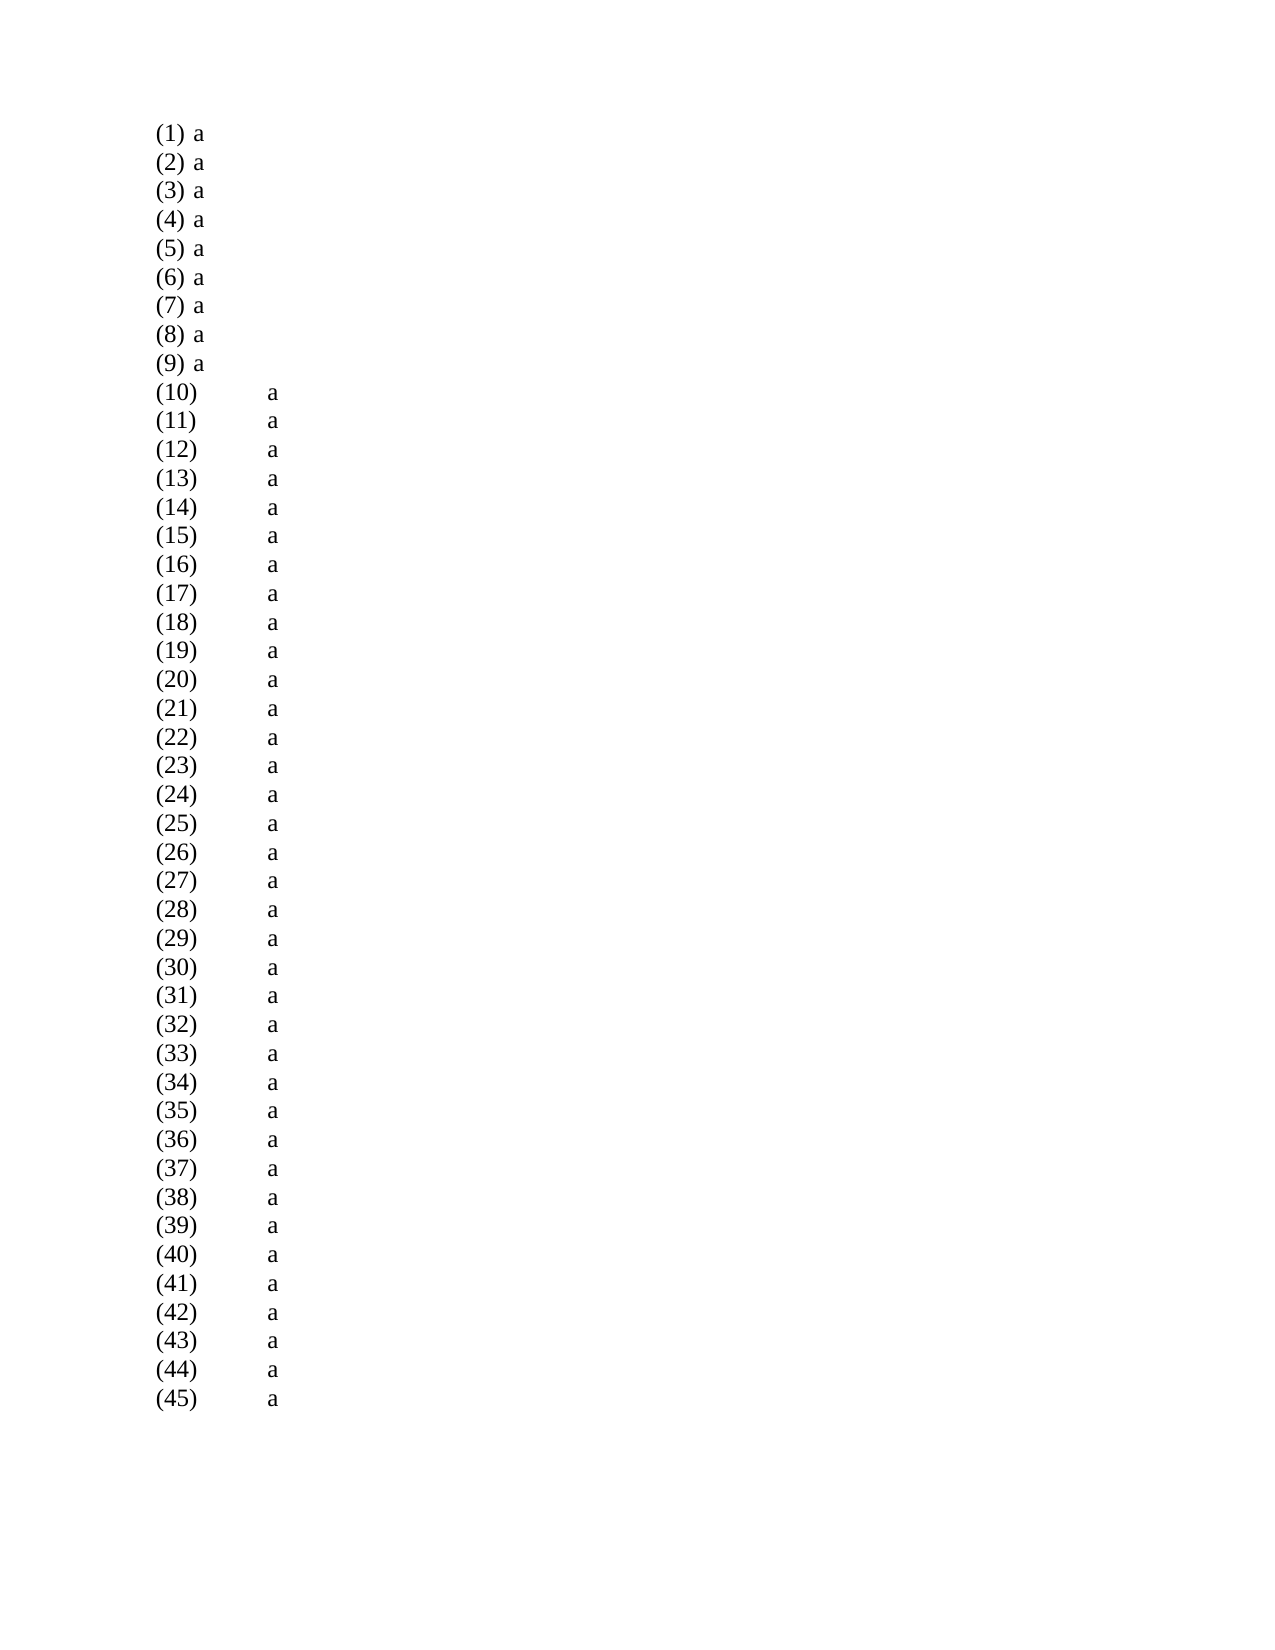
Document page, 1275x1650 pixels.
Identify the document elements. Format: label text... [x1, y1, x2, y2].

list a [156, 406, 1157, 434]
list a [156, 1354, 1157, 1383]
list a [156, 492, 1157, 521]
list a [156, 204, 1157, 233]
list a [156, 664, 1157, 693]
list a [156, 1211, 1157, 1239]
list a [156, 1124, 1157, 1153]
list a [156, 1239, 1157, 1268]
list a [156, 1297, 1157, 1326]
list a [156, 1067, 1157, 1096]
list a [156, 176, 1157, 204]
list a [156, 1009, 1157, 1038]
list a [156, 779, 1157, 808]
list a [156, 233, 1157, 262]
list a [156, 722, 1157, 751]
list a [156, 981, 1157, 1009]
list a [156, 319, 1157, 348]
list a [156, 1326, 1157, 1354]
list a [156, 348, 1157, 377]
list a [156, 1182, 1157, 1211]
list a [156, 866, 1157, 894]
list a [156, 1038, 1157, 1067]
list a [156, 837, 1157, 866]
list a [156, 1268, 1157, 1297]
list a [156, 434, 1157, 463]
list a [156, 751, 1157, 779]
list a [156, 894, 1157, 923]
list a [156, 118, 1157, 147]
list a [156, 1096, 1157, 1124]
list a [156, 607, 1157, 636]
list a [156, 291, 1157, 319]
list a [156, 578, 1157, 607]
list a [156, 1383, 1157, 1412]
list a [156, 377, 1157, 406]
list a [156, 1153, 1157, 1182]
list a [156, 636, 1157, 664]
list a [156, 693, 1157, 722]
list a [156, 952, 1157, 981]
list a [156, 808, 1157, 837]
list a [156, 147, 1157, 176]
list a [156, 262, 1157, 291]
list a [156, 923, 1157, 952]
list a [156, 521, 1157, 549]
list a [156, 549, 1157, 578]
list a [156, 463, 1157, 492]
